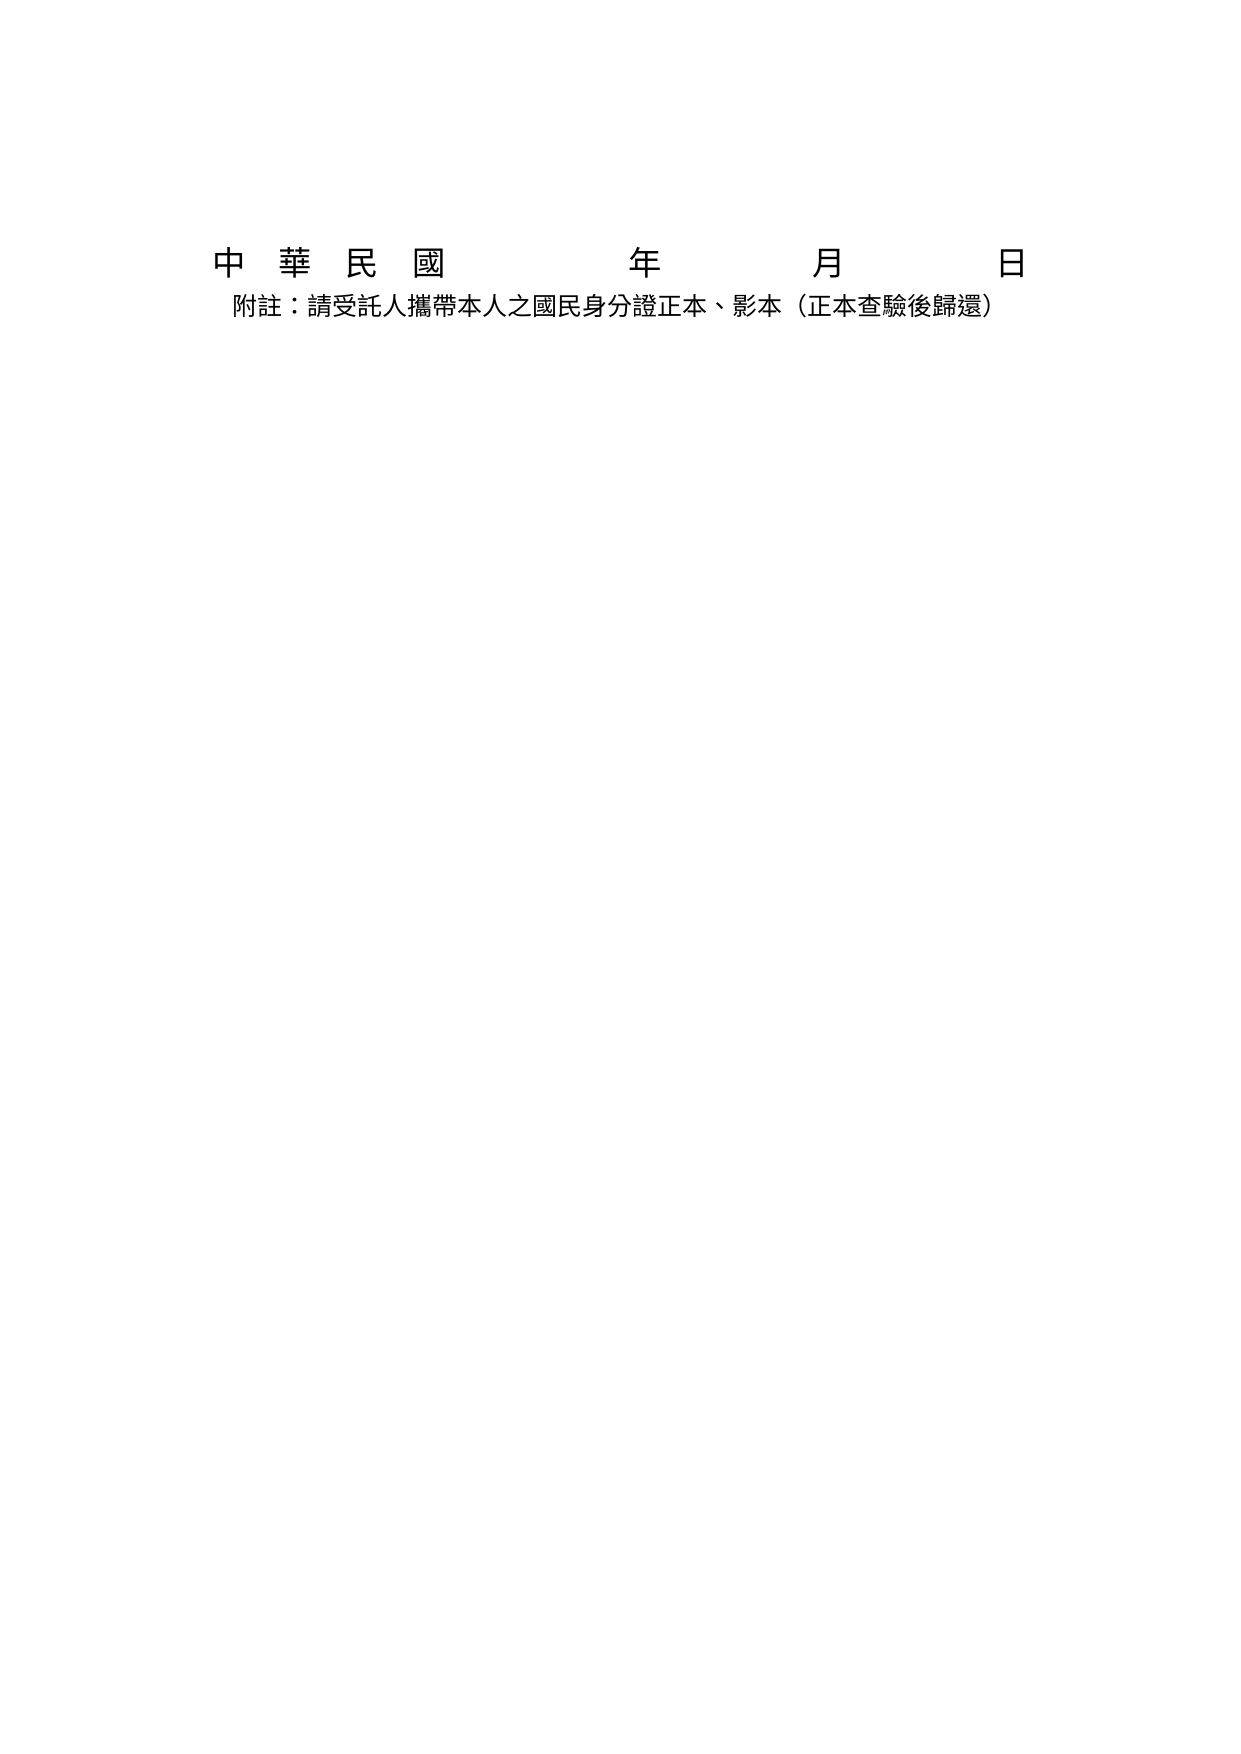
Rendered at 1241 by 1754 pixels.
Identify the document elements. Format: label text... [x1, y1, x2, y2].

text 中 華 民 國 年 月 日 [89, 248, 1152, 282]
text 附註：請受託人攜帶本人之國民身分證正本、影本（正本查驗後歸還） [89, 289, 1152, 322]
